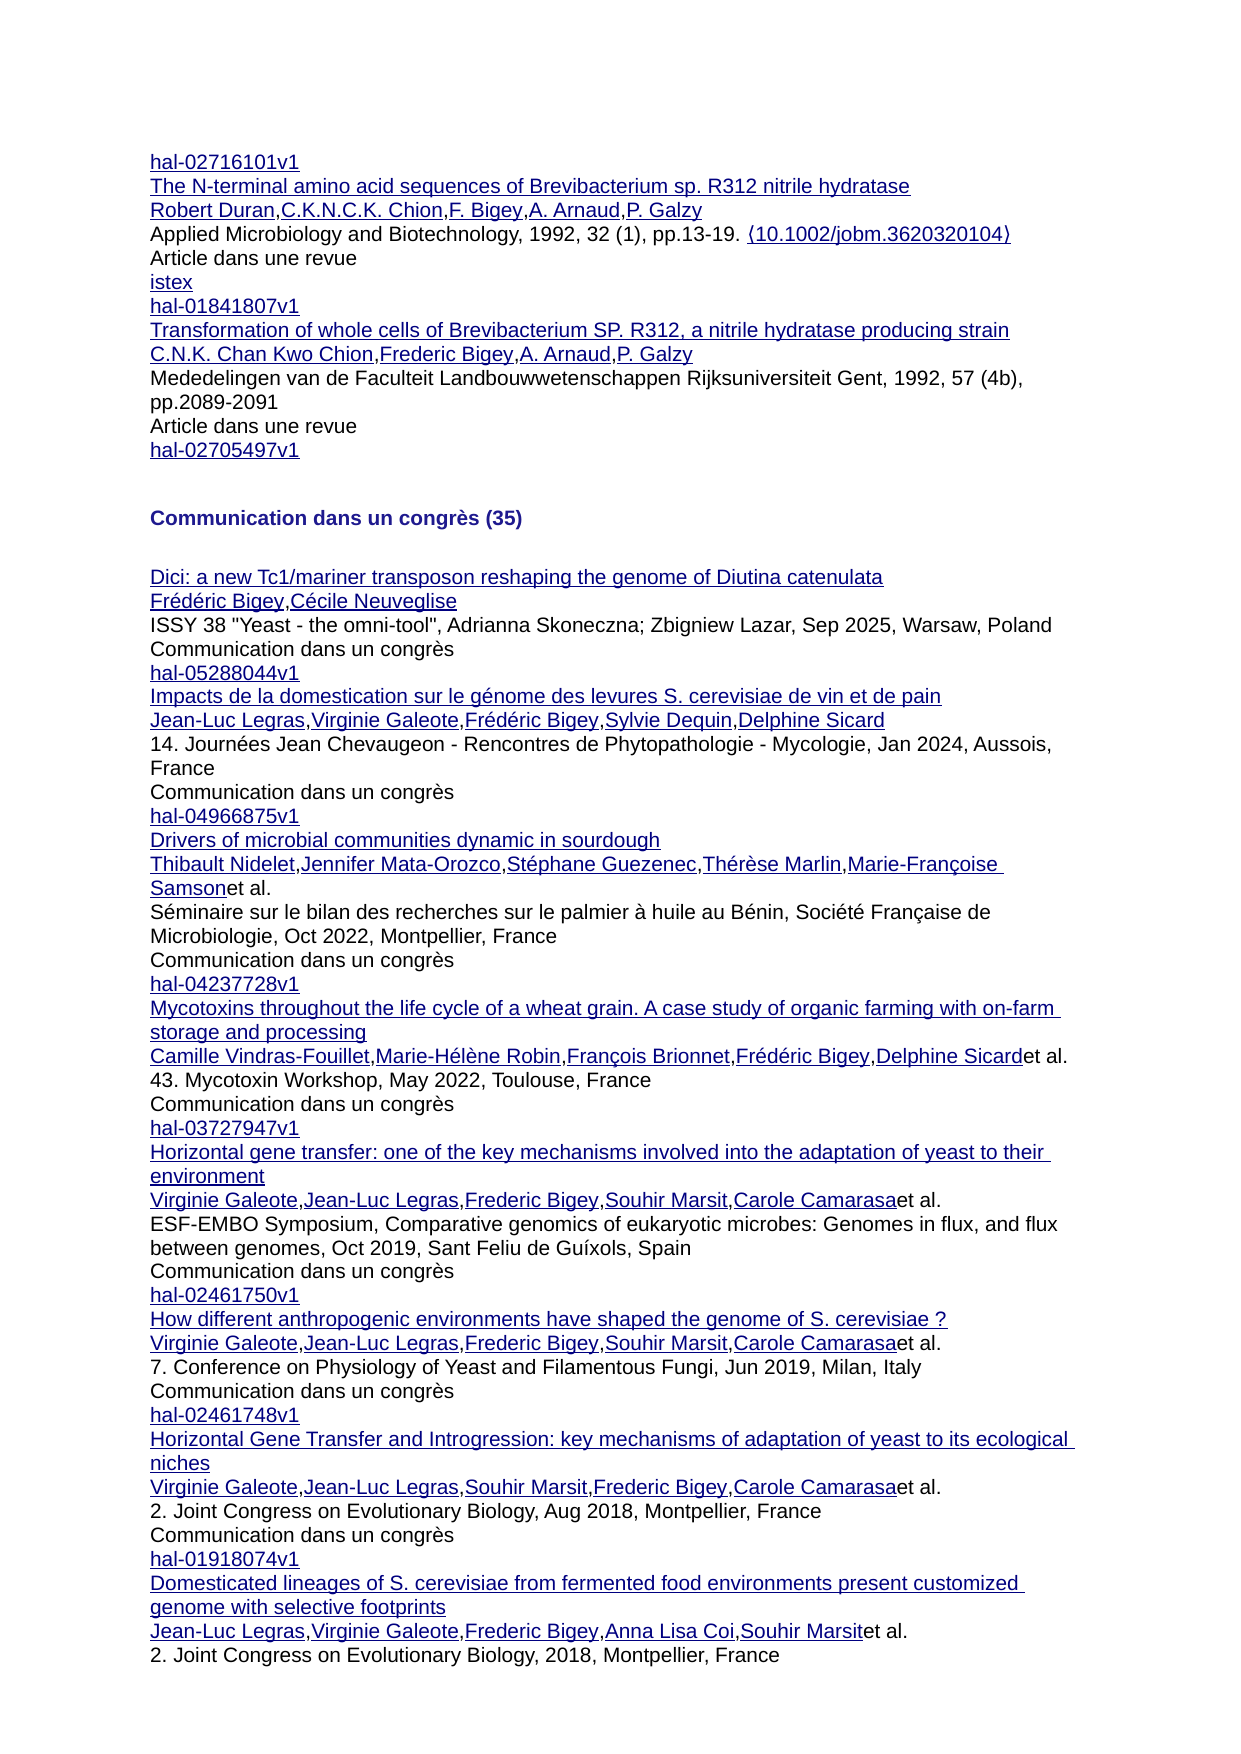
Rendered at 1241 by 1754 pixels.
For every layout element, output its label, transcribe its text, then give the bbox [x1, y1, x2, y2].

table_cell hal-02716101v1 [150, 150, 1090, 174]
table_header Dici: a new Tc1/mariner transposon reshaping the genome of Diutina catenulata Frédéric Bigey,Cécile Neuveglise ISSY 38 "Yeast - the omni-tool", Adrianna Skoneczna; Zbigniew Lazar, Sep 2025, Warsaw, Poland Communication dans un congrès hal-05288044v1 [150, 565, 1090, 684]
table_cell Mycotoxins throughout the life cycle of a wheat grain. A case study of organic farming with on-farm storage and processing Camille Vindras-Fouillet,Marie-Hélène Robin,François Brionnet,Frédéric Bigey,Delphine Sicardet al. 43. Mycotoxin Workshop, May 2022, Toulouse, France Communication dans un congrès hal-03727947v1 [150, 996, 1090, 1139]
table_cell Horizontal gene transfer: one of the key mechanisms involved into the adaptation of yeast to their environment Virginie Galeote,Jean-Luc Legras,Frederic Bigey,Souhir Marsit,Carole Camarasaet al. ESF-EMBO Symposium, Comparative genomics of eukaryotic microbes: Genomes in flux, and flux between genomes, Oct 2019, Sant Feliu de Guíxols, Spain Communication dans un congrès hal-02461750v1 [150, 1140, 1090, 1307]
table_cell Impacts de la domestication sur le génome des levures S. cerevisiae de vin et de pain Jean-Luc Legras,Virginie Galeote,Frédéric Bigey,Sylvie Dequin,Delphine Sicard 14. Journées Jean Chevaugeon - Rencontres de Phytopathologie - Mycologie, Jan 2024, Aussois, France Communication dans un congrès hal-04966875v1 [150, 684, 1090, 828]
table_cell How different anthropogenic environments have shaped the genome of S. cerevisiae ? Virginie Galeote,Jean-Luc Legras,Frederic Bigey,Souhir Marsit,Carole Camarasaet al. 7. Conference on Physiology of Yeast and Filamentous Fungi, Jun 2019, Milan, Italy Communication dans un congrès hal-02461748v1 [150, 1307, 1090, 1427]
table_cell Drivers of microbial communities dynamic in sourdough Thibault Nidelet,Jennifer Mata-Orozco,Stéphane Guezenec,Thérèse Marlin,Marie-Françoise Samsonet al. Séminaire sur le bilan des recherches sur le palmier à huile au Bénin, Société Française de Microbiologie, Oct 2022, Montpellier, France Communication dans un congrès hal-04237728v1 [150, 828, 1090, 996]
table_cell Domesticated lineages of S. cerevisiae from fermented food environments present customized genome with selective footprints Jean-Luc Legras,Virginie Galeote,Frederic Bigey,Anna Lisa Coi,Souhir Marsitet al. 2. Joint Congress on Evolutionary Biology, 2018, Montpellier, France [150, 1571, 1090, 1667]
table_cell Transformation of whole cells of Brevibacterium SP. R312, a nitrile hydratase producing strain C.N.K. Chan Kwo Chion,Frederic Bigey,A. Arnaud,P. Galzy Mededelingen van de Faculteit Landbouwwetenschappen Rijksuniversiteit Gent, 1992, 57 (4b), pp.2089-2091 Article dans une revue hal-02705497v1 [150, 318, 1090, 461]
table_cell The N-terminal amino acid sequences of Brevibacterium sp. R312 nitrile hydratase Robert Duran,C.K.N.C.K. Chion,F. Bigey,A. Arnaud,P. Galzy Applied Microbiology and Biotechnology, 1992, 32 (1), pp.13-19. ⟨10.1002/jobm.3620320104⟩ Article dans une revue istex hal-01841807v1 [150, 174, 1090, 318]
table_cell Horizontal Gene Transfer and Introgression: key mechanisms of adaptation of yeast to its ecological niches Virginie Galeote,Jean-Luc Legras,Souhir Marsit,Frederic Bigey,Carole Camarasaet al. 2. Joint Congress on Evolutionary Biology, Aug 2018, Montpellier, France Communication dans un congrès hal-01918074v1 [150, 1427, 1090, 1571]
subtitle Communication dans un congrès (35) [150, 506, 1090, 530]
